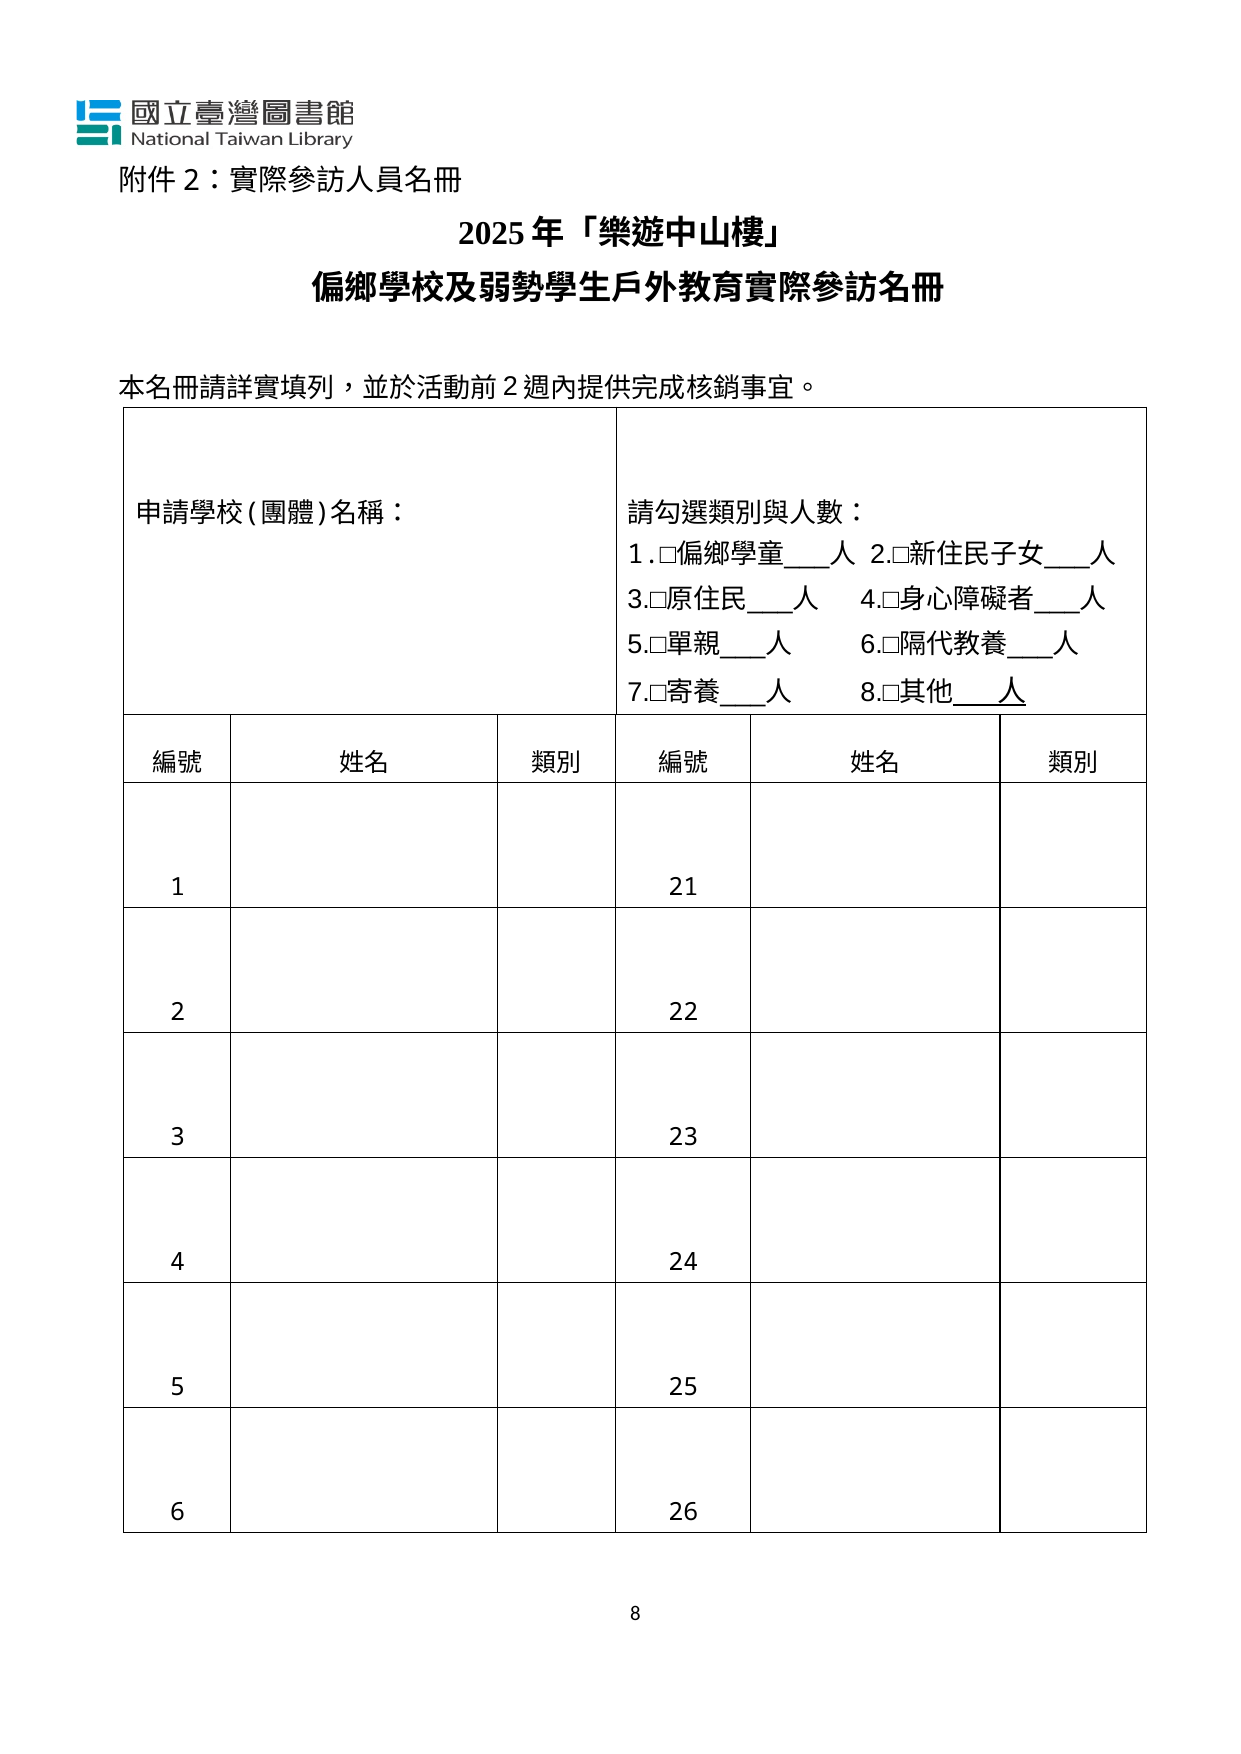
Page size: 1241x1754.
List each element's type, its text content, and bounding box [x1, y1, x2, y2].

table_cell [751, 1033, 999, 1157]
text 2025年「樂遊中山樓」 [118, 205, 1137, 254]
table_cell [231, 1158, 497, 1282]
table_header 申請學校(團體)名稱： [124, 408, 616, 714]
table_cell [1001, 1283, 1146, 1407]
text 附件2：實際參訪人員名冊 [118, 157, 1152, 199]
table_cell [751, 783, 999, 907]
table_cell [498, 783, 615, 907]
table_cell 姓名 [751, 715, 999, 782]
table_cell [498, 908, 615, 1032]
table_cell [498, 1408, 615, 1532]
table_cell 26 [616, 1408, 750, 1532]
table_header 請勾選類別與人數： 1.□偏鄉學童___人 2.□新住民子女­­­___人 3.□原住民___人 4.□身心障礙者___人 5.□單親___人 6.□隔代教養___人 7.□寄養___人 8.□其他 人 [617, 408, 1146, 714]
table_cell [231, 783, 497, 907]
table_cell 2 [124, 908, 230, 1032]
table_cell [1001, 1408, 1146, 1532]
table_cell [498, 1033, 615, 1157]
table_cell [498, 1283, 615, 1407]
table_cell 4 [124, 1158, 230, 1282]
table_cell [1001, 1158, 1146, 1282]
table_cell 5 [124, 1283, 230, 1407]
table_cell [231, 1408, 497, 1532]
table_cell [231, 1033, 497, 1157]
table_cell [231, 1283, 497, 1407]
table_cell [231, 908, 497, 1032]
table_cell [751, 1408, 999, 1532]
table_cell 姓名 [231, 715, 497, 782]
table_cell 22 [616, 908, 750, 1032]
text 偏鄉學校及弱勢學生戶外教育實際參訪名冊 [118, 261, 1137, 309]
table_cell 25 [616, 1283, 750, 1407]
table_cell 21 [616, 783, 750, 907]
table_cell 3 [124, 1033, 230, 1157]
table_cell [1001, 783, 1146, 907]
table_cell [1001, 908, 1146, 1032]
table_cell 1 [124, 783, 230, 907]
table_cell 編號 [616, 715, 750, 782]
table_cell [751, 908, 999, 1032]
table_cell [498, 1158, 615, 1282]
table_cell 23 [616, 1033, 750, 1157]
table_cell 編號 [124, 715, 230, 782]
text 本名冊請詳實填列，並於活動前2週內提供完成核銷事宜。 [118, 344, 1152, 407]
picture [76, 100, 353, 149]
table_cell 6 [124, 1408, 230, 1532]
table_cell [1001, 1033, 1146, 1157]
table_cell [751, 1283, 999, 1407]
table_cell [751, 1158, 999, 1282]
table_cell 類別 [1001, 715, 1146, 782]
table_cell 24 [616, 1158, 750, 1282]
table_cell 類別 [498, 715, 615, 782]
